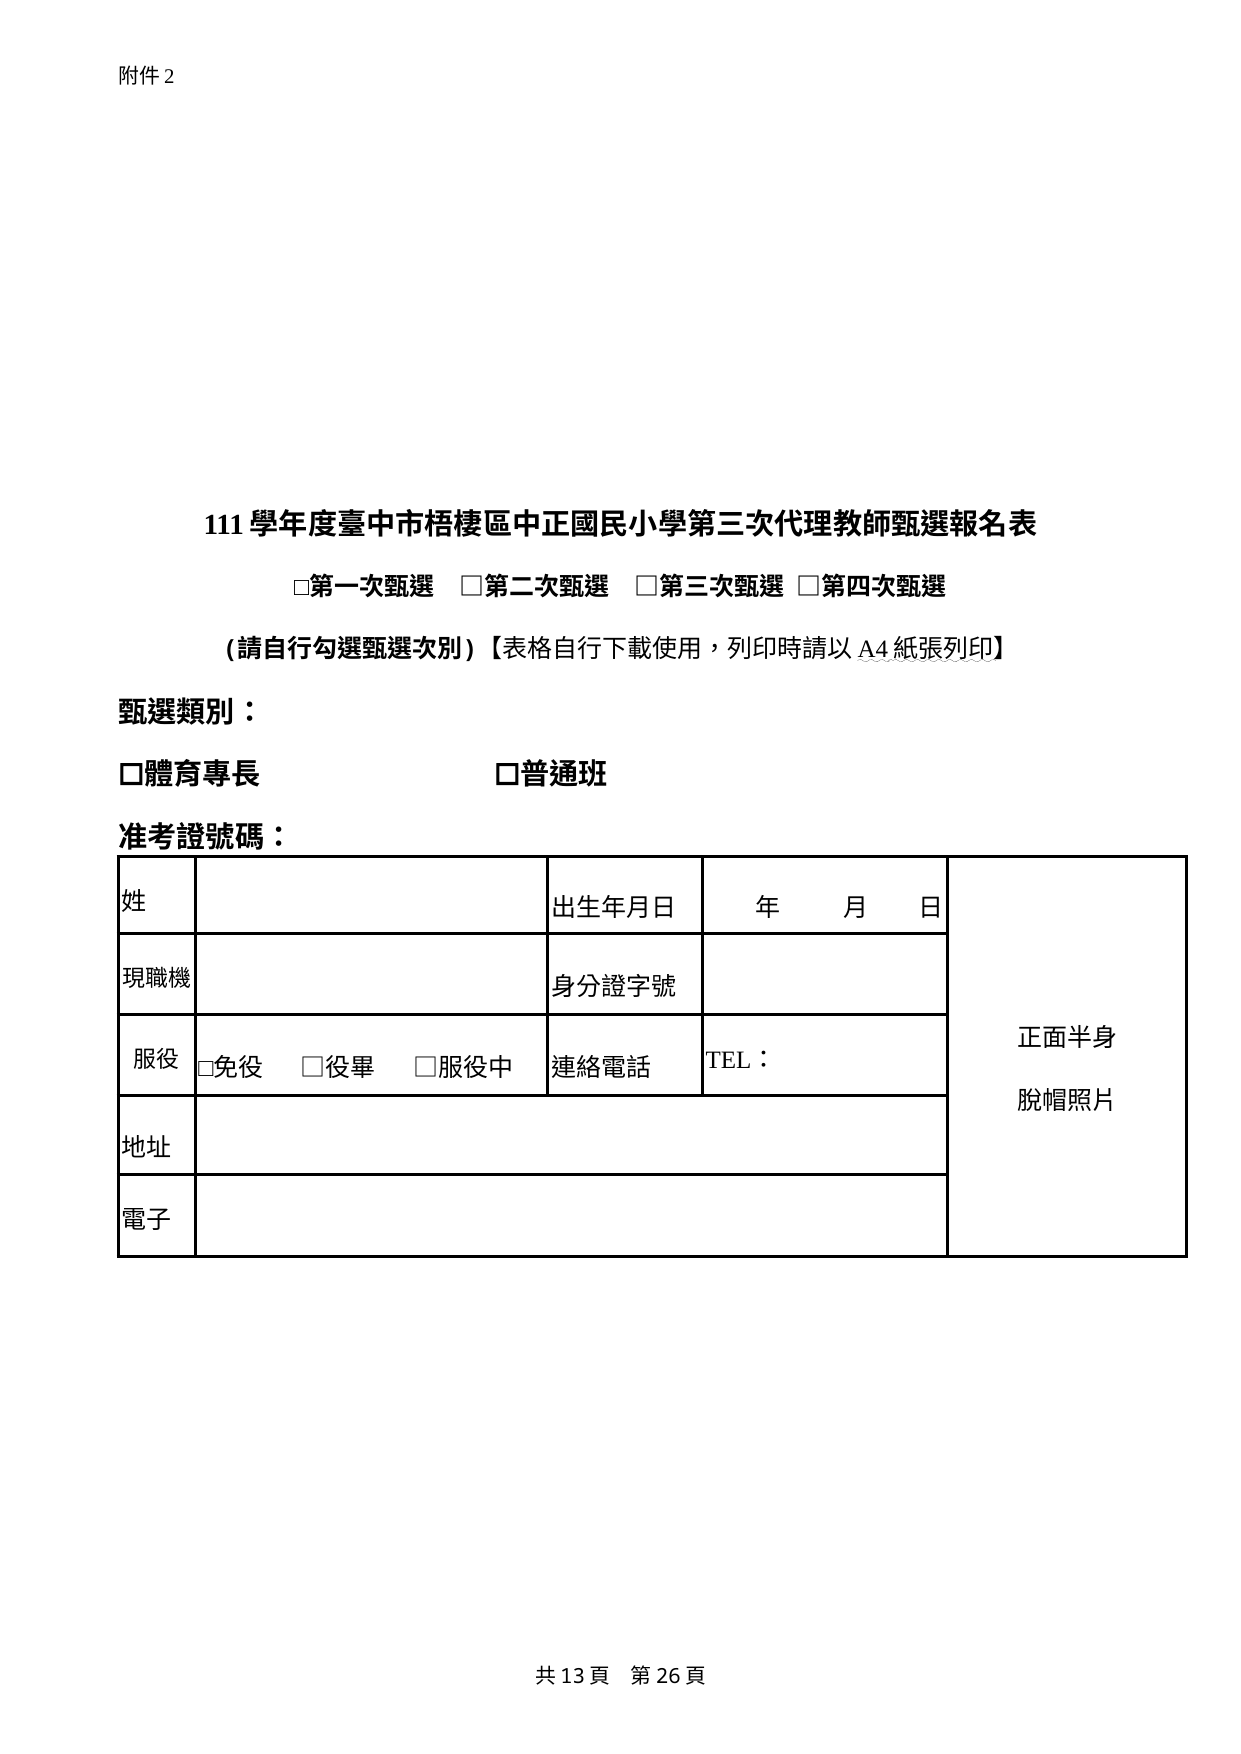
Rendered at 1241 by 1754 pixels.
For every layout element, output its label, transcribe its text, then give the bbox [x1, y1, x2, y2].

table_cell 服役 情形 [120, 1016, 194, 1093]
text □第一次甄選 □第二次甄選 □第三次甄選 □第四次甄選 [118, 543, 1122, 605]
table_header 出生年月日 [549, 858, 701, 932]
table_cell [704, 935, 946, 1013]
table_cell 電子郵件 [120, 1176, 194, 1255]
text (請自行勾選甄選次別)【表格自行下載使用，列印時請以A4紙張列印】 [118, 605, 1122, 668]
text 准考證號碼： [118, 793, 1122, 855]
table_header [197, 858, 546, 932]
text 體育專長 普通班 [118, 730, 1122, 793]
table_cell 身分證字號 [549, 935, 701, 1013]
table_header 正面半身 脫帽照片 [949, 858, 1185, 1255]
table_header 姓 名 [120, 858, 194, 932]
table_cell □免役 □役畢 □服役中 [197, 1016, 546, 1093]
table_cell 地址 [120, 1097, 194, 1173]
table_cell [197, 1097, 946, 1173]
text 111學年度臺中市梧棲區中正國民小學第三次代理教師甄選報名表 [118, 480, 1122, 543]
table_cell [197, 935, 546, 1013]
table_cell [197, 1176, 946, 1255]
table_cell TEL： 手機： [704, 1016, 946, 1093]
table_cell 連絡電話 [549, 1016, 701, 1093]
text 甄選類別： [118, 668, 1122, 730]
table_cell 現職機關學校 [120, 935, 194, 1013]
table_header 年 月 日 [704, 858, 946, 932]
